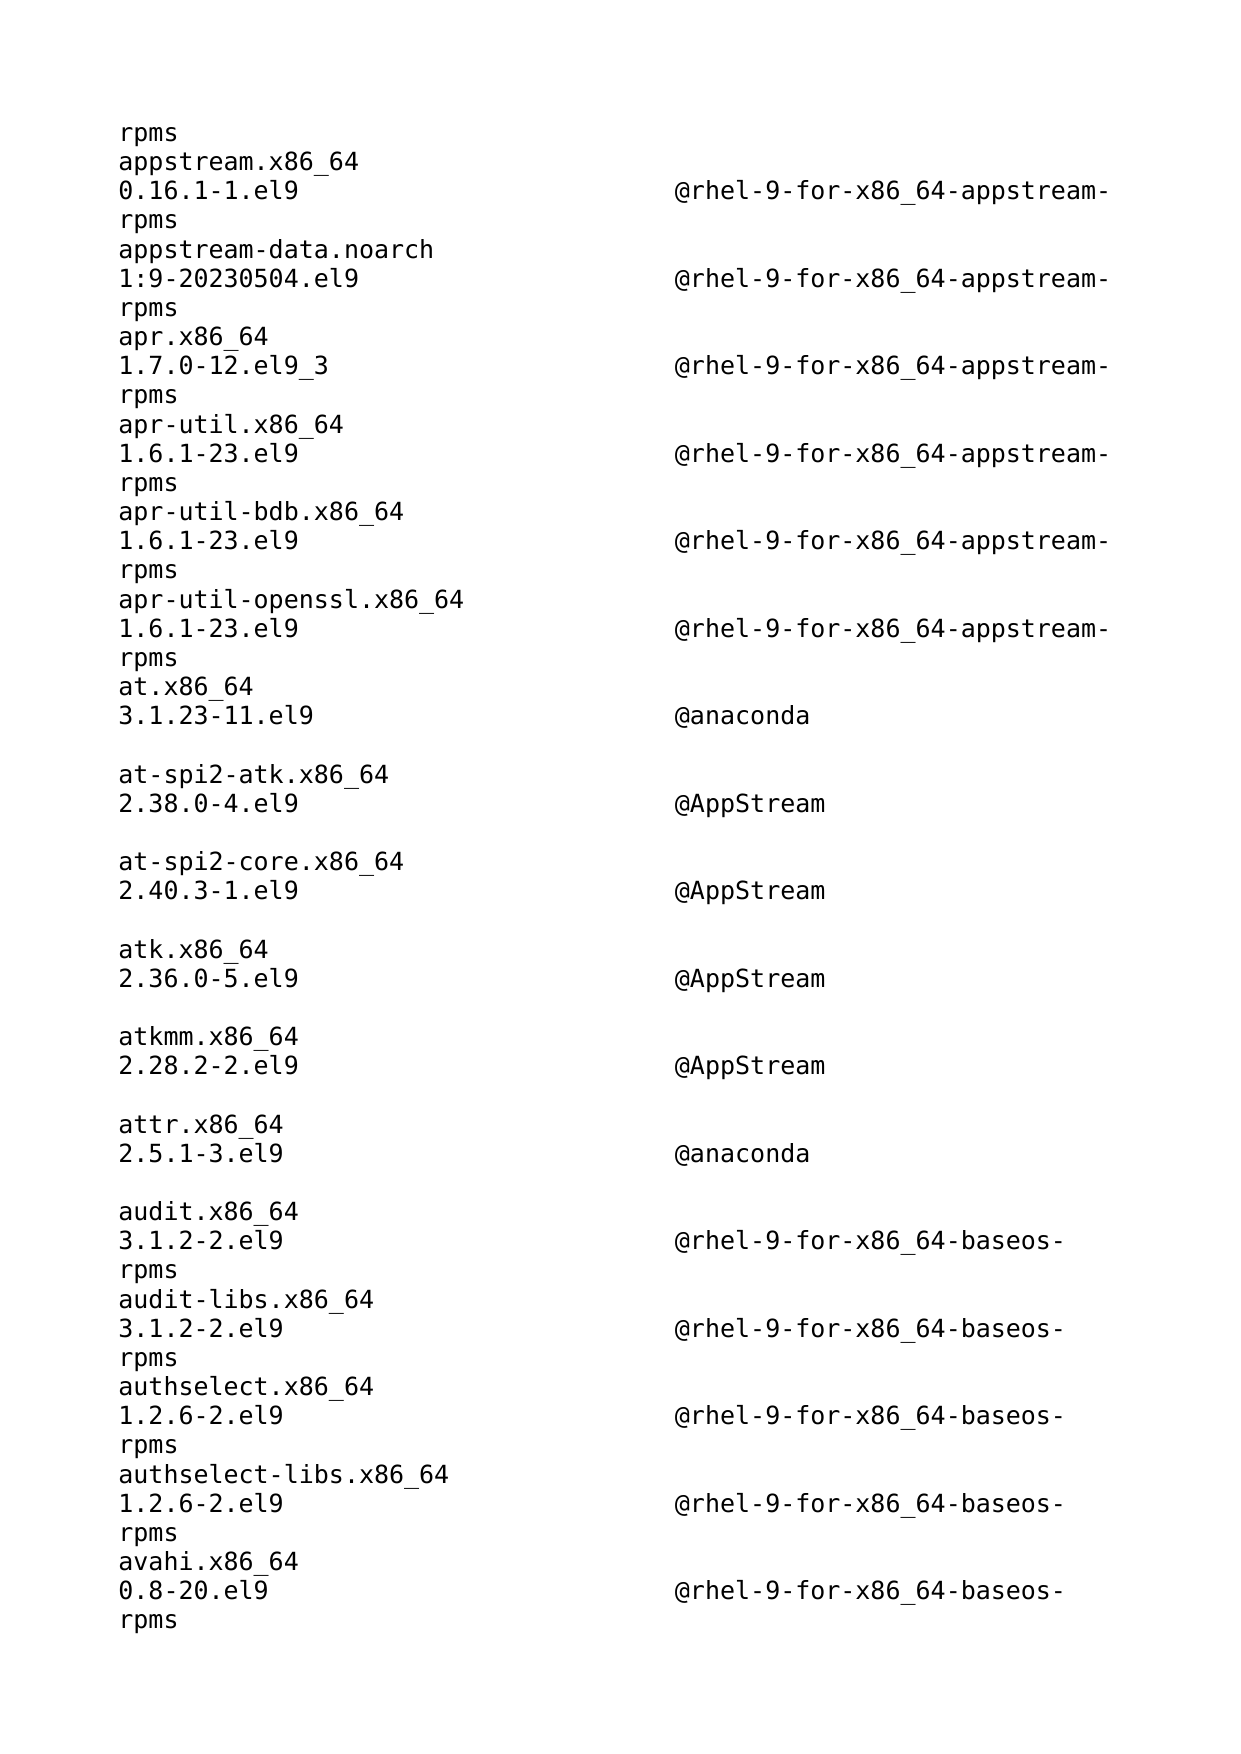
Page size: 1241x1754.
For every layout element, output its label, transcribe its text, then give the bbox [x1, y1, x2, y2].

text rpms appstream.x86_64 0.16.1-1.el9 @rhel-9-for-x86_64-appstream-rpms appstream-data.noarch 1:9-20230504.el9 @rhel-9-for-x86_64-appstream-rpms apr.x86_64 1.7.0-12.el9_3 @rhel-9-for-x86_64-appstream-rpms apr-util.x86_64 1.6.1-23.el9 @rhel-9-for-x86_64-appstream-rpms apr-util-bdb.x86_64 1.6.1-23.el9 @rhel-9-for-x86_64-appstream-rpms apr-util-openssl.x86_64 1.6.1-23.el9 @rhel-9-for-x86_64-appstream-rpms at.x86_64 3.1.23-11.el9 @anaconda at-spi2-atk.x86_64 2.38.0-4.el9 @AppStream at-spi2-core.x86_64 2.40.3-1.el9 @AppStream atk.x86_64 2.36.0-5.el9 @AppStream atkmm.x86_64 2.28.2-2.el9 @AppStream attr.x86_64 2.5.1-3.el9 @anaconda audit.x86_64 3.1.2-2.el9 @rhel-9-for-x86_64-baseos-rpms audit-libs.x86_64 3.1.2-2.el9 @rhel-9-for-x86_64-baseos-rpms authselect.x86_64 1.2.6-2.el9 @rhel-9-for-x86_64-baseos-rpms authselect-libs.x86_64 1.2.6-2.el9 @rhel-9-for-x86_64-baseos-rpms avahi.x86_64 0.8-20.el9 @rhel-9-for-x86_64-baseos-rpms [118, 118, 1122, 1635]
